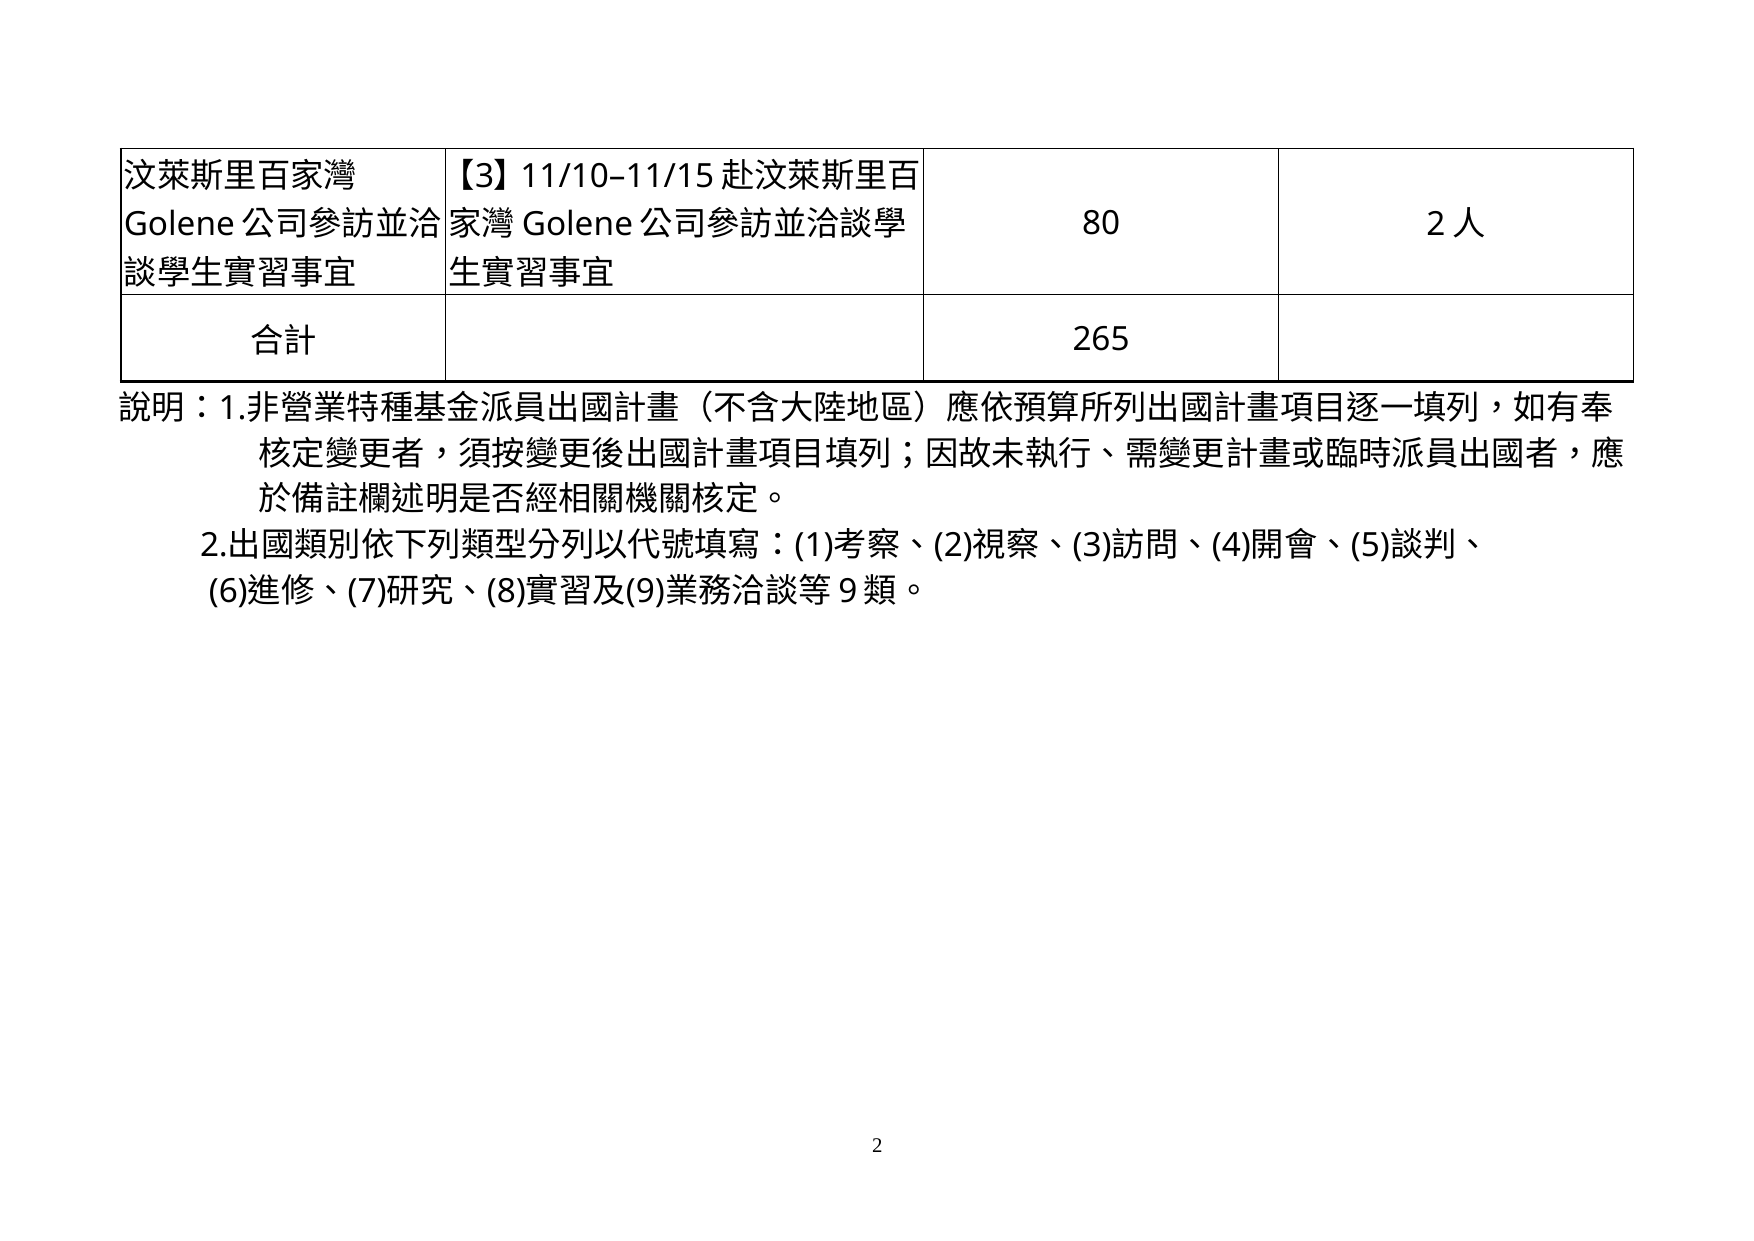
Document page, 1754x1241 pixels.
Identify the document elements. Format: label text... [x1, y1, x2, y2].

table_cell 汶萊斯里百家灣Golene公司參訪並洽談學生實習事宜 [122, 149, 445, 294]
table_cell 80 [924, 149, 1278, 294]
table_cell 265 [924, 295, 1278, 380]
table_cell [446, 295, 923, 380]
table_cell [1279, 295, 1633, 380]
text (6)進修、(7)研究、(8)實習及(9)業務洽談等9類。 [182, 566, 1580, 612]
table_cell 合計 [122, 295, 445, 380]
text 2.出國類別依下列類型分列以代號填寫：(1)考察、(2)視察、(3)訪問、(4)開會、(5)談判、 [182, 520, 1580, 566]
table_cell 2人 [1279, 149, 1633, 294]
text 說明：1.非營業特種基金派員出國計畫（不含大陸地區）應依預算所列出國計畫項目逐一填列，如有奉核定變更者，須按變更後出國計畫項目填列；因故未執行、需變更計畫或臨時派員出國者，應於備註欄述明是否經相關機關核定。 [118, 382, 1639, 520]
table_cell 【3】11/10–11/15赴汶萊斯里百家灣Golene公司參訪並洽談學生實習事宜 [446, 149, 923, 294]
